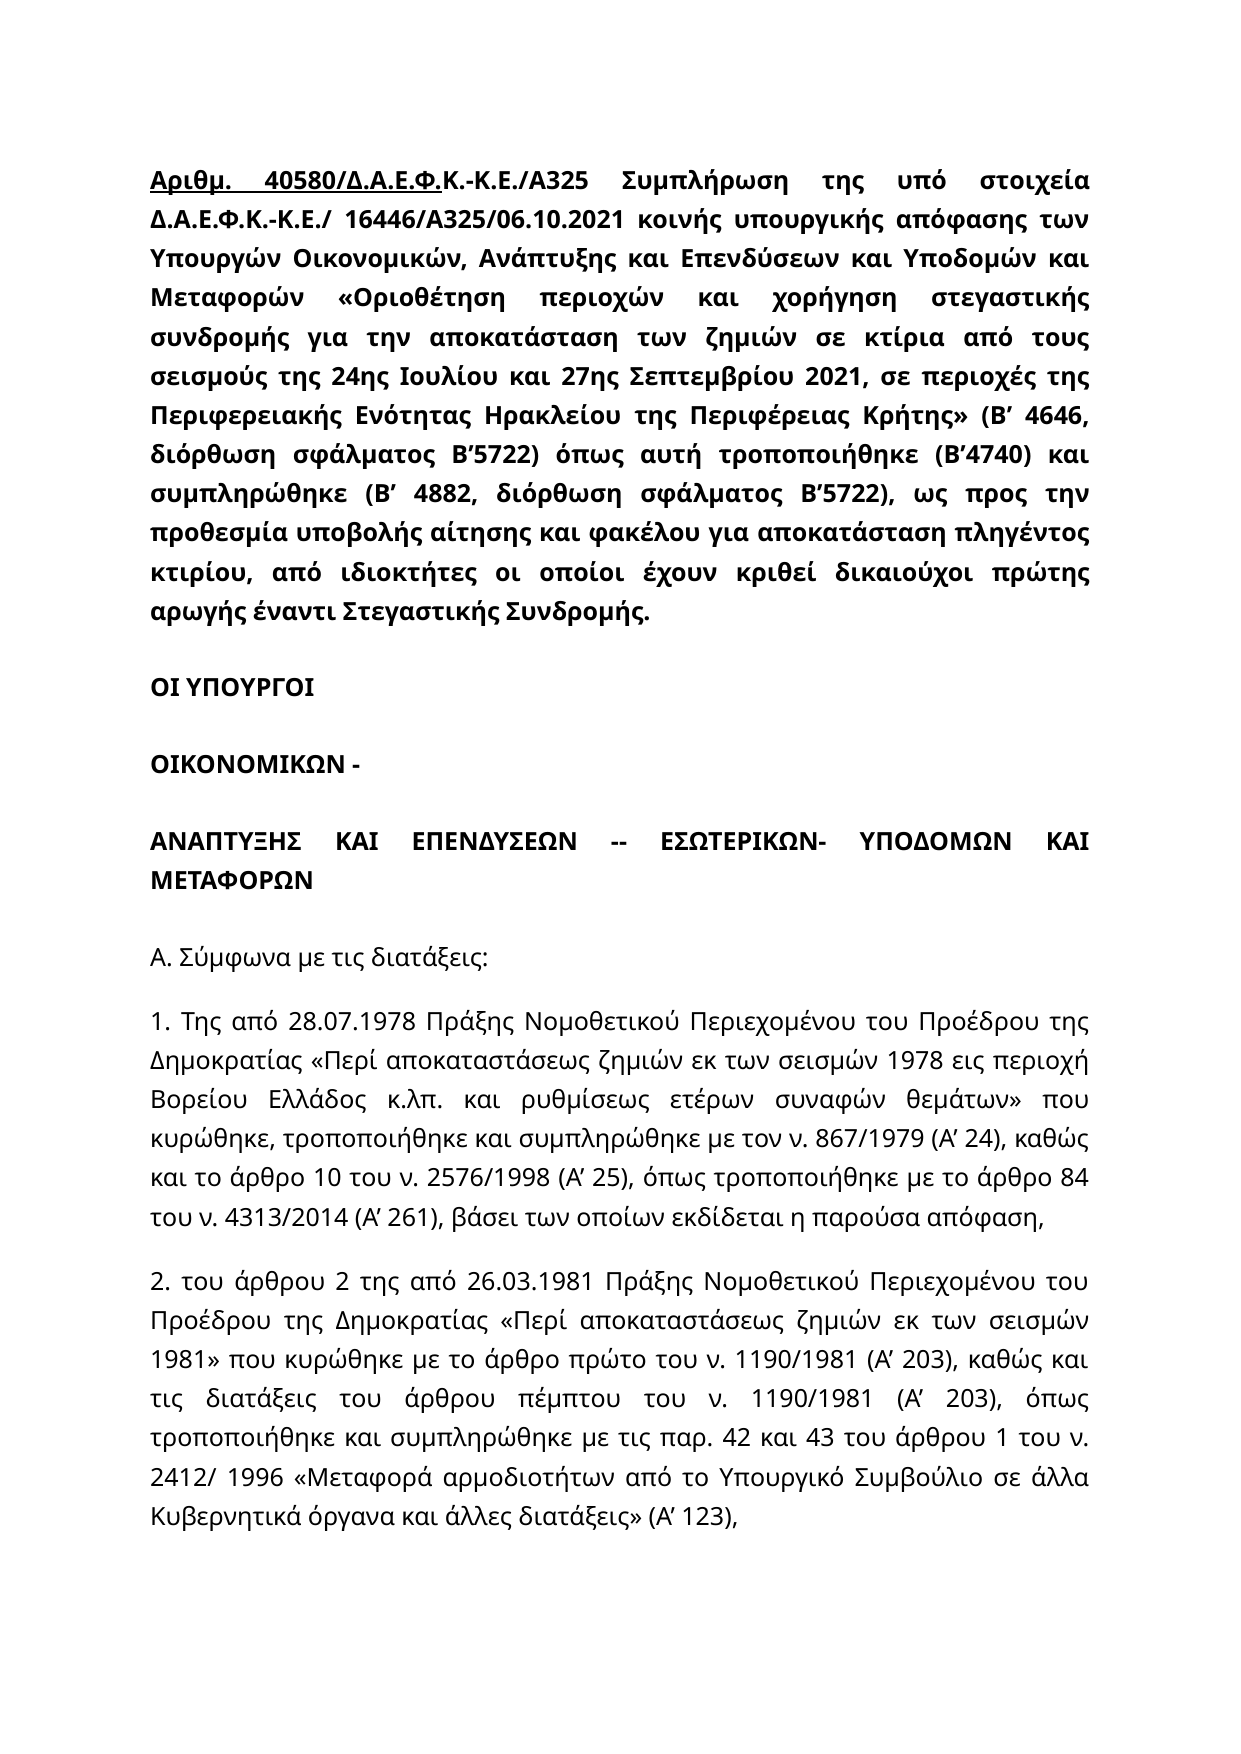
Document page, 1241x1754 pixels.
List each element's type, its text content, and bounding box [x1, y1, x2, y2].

title Αριθμ. 40580/Δ.Α.Ε.Φ.Κ.-Κ.Ε./Α325 Συμπλήρωση της υπό στοιχεία Δ.Α.Ε.Φ.Κ.-Κ.Ε./ 16446/Α325/06.10.2021 κοινής υπουργικής απόφασης των Υπουργών Οικονομικών, Ανάπτυξης και Επενδύσεων και Υποδομών και Μεταφορών «Οριοθέτηση περιοχών και χορήγηση στεγαστικής συνδρομής για την αποκατάσταση των ζημιών σε κτίρια από τους σεισμούς της 24ης Ιουλίου και 27ης Σεπτεμβρίου 2021, σε περιοχές της Περιφερειακής Ενότητας Ηρακλείου της Περιφέρειας Κρήτης» (Β’ 4646, διόρθωση σφάλματος Β’5722) όπως αυτή τροποποιήθηκε (Β’4740) και συμπληρώθηκε (Β’ 4882, διόρθωση σφάλματος Β’5722), ως προς την προθεσμία υποβολής αίτησης και φακέλου για αποκατάσταση πληγέντος κτιρίου, από ιδιοκτήτες οι οποίοι έχουν κριθεί δικαιούχοι πρώτης αρωγής έναντι Στεγαστικής Συνδρομής. [150, 162, 1090, 627]
title ΟΙΚΟΝΟΜΙΚΩΝ - [150, 747, 1090, 781]
text Α. Σύμφωνα με τις διατάξεις: [150, 939, 1090, 973]
text 2. του άρθρου 2 της από 26.03.1981 Πράξης Νομοθετικού Περιεχομένου του Προέδρου της Δημοκρατίας «Περί αποκαταστάσεως ζημιών εκ των σεισμών 1981» που κυρώθηκε με το άρθρο πρώτο του ν. 1190/1981 (Α’ 203), καθώς και τις διατάξεις του άρθρου πέμπτου του ν. 1190/1981 (Α’ 203), όπως τροποποιήθηκε και συμπληρώθηκε με τις παρ. 42 και 43 του άρθρου 1 του ν. 2412/ 1996 «Μεταφορά αρμοδιοτήτων από το Υπουργικό Συμβούλιο σε άλλα Κυβερνητικά όργανα και άλλες διατάξεις» (Α’ 123), [150, 1263, 1090, 1532]
text 1. Της από 28.07.1978 Πράξης Νομοθετικού Περιεχομένου του Προέδρου της Δημοκρατίας «Περί αποκαταστάσεως ζημιών εκ των σεισμών 1978 εις περιοχή Βορείου Ελλάδος κ.λπ. και ρυθμίσεως ετέρων συναφών θεμάτων» που κυρώθηκε, τροποποιήθηκε και συμπληρώθηκε με τον ν. 867/1979 (Α’ 24), καθώς και το άρθρο 10 του ν. 2576/1998 (Α’ 25), όπως τροποποιήθηκε με το άρθρο 84 του ν. 4313/2014 (Α’ 261), βάσει των οποίων εκδίδεται η παρούσα απόφαση, [150, 1003, 1090, 1233]
title ΑΝΑΠΤΥΞΗΣ ΚΑΙ ΕΠΕΝΔΥΣΕΩΝ -- ΕΣΩΤΕΡΙΚΩΝ- ΥΠΟΔΟΜΩΝ ΚΑΙ ΜΕΤΑΦΟΡΩΝ [150, 823, 1090, 897]
title ΟΙ ΥΠΟΥΡΓΟΙ [150, 670, 1090, 704]
